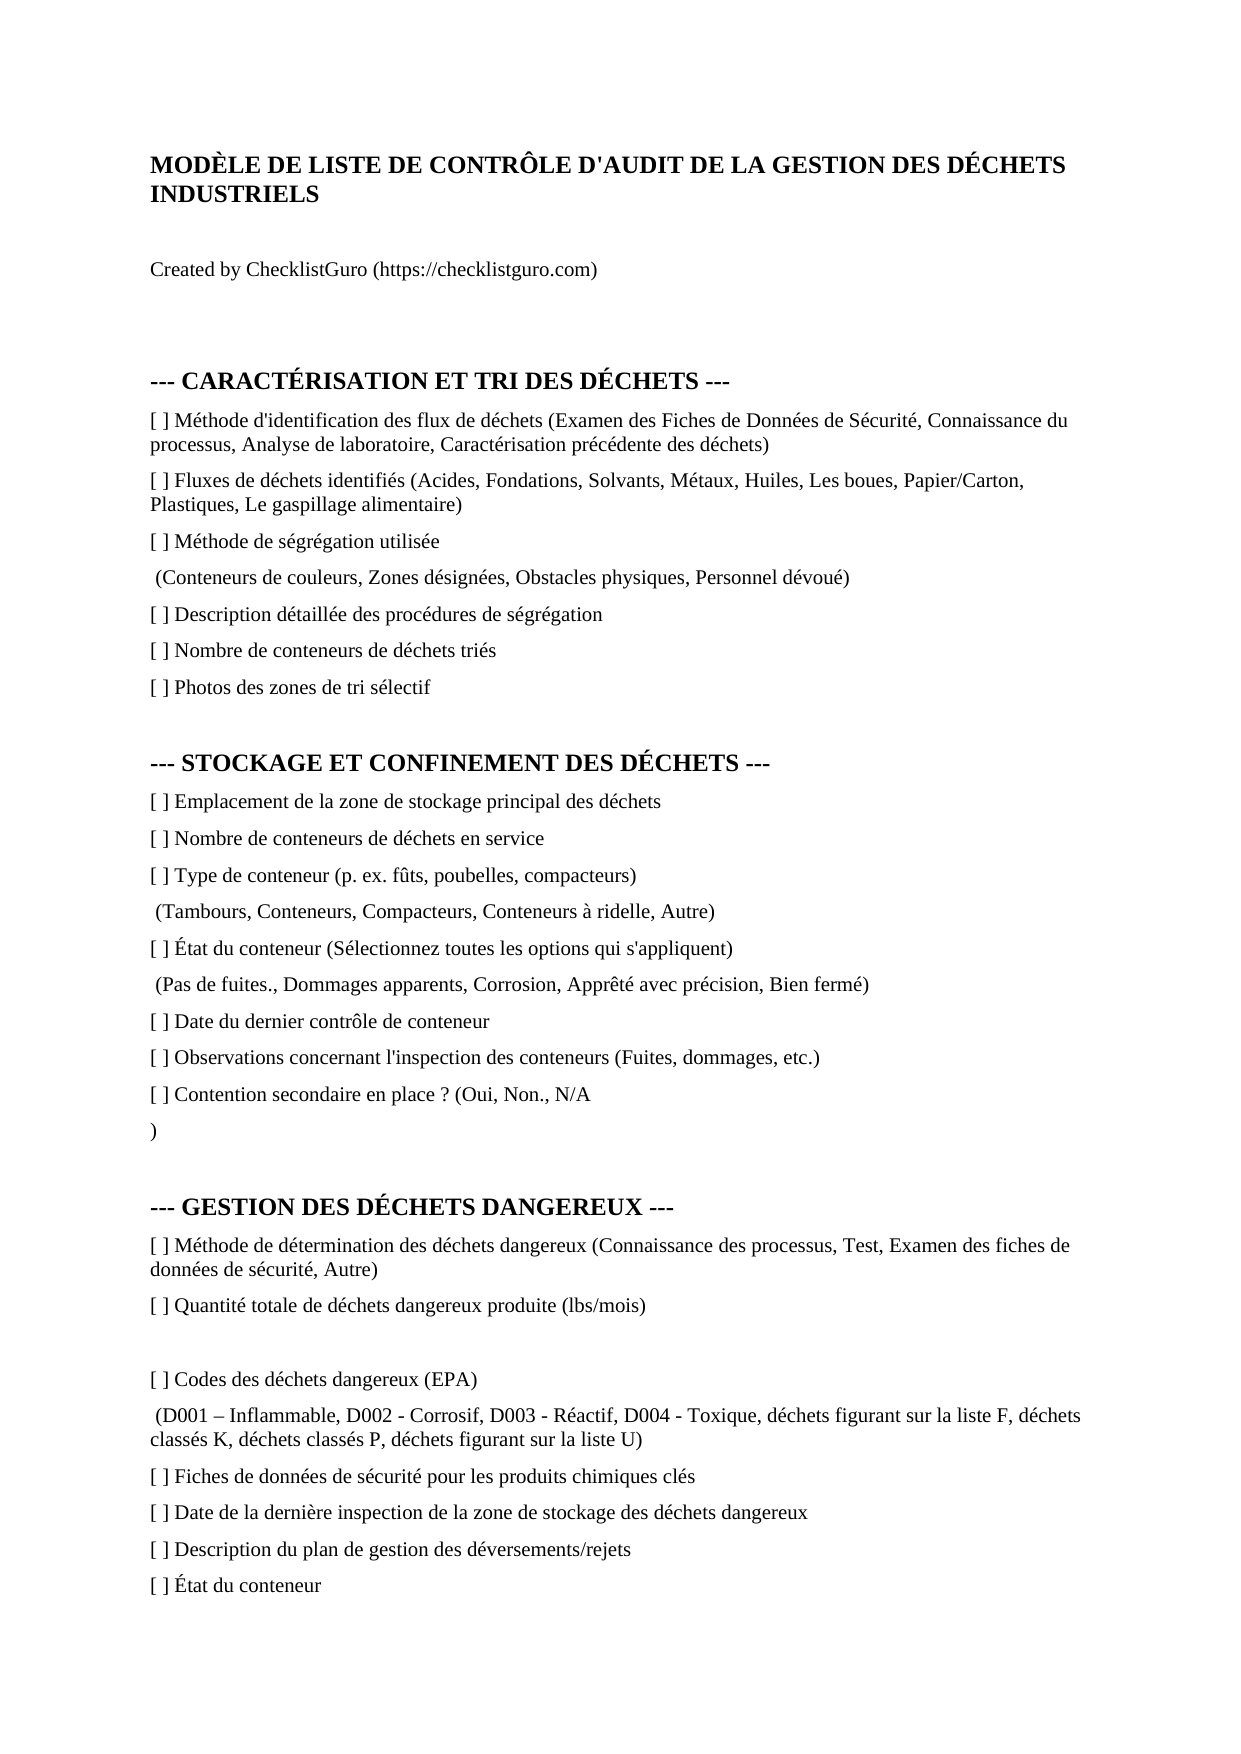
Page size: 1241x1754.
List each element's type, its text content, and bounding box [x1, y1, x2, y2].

text [ ] Date de la dernière inspection de la zone de stockage des déchets dangereux [150, 1500, 1090, 1524]
text [ ] État du conteneur [150, 1573, 1090, 1597]
text [ ] Quantité totale de déchets dangereux produite (lbs/mois) [150, 1293, 1090, 1317]
text [ ] Fluxes de déchets identifiés (Acides, Fondations, Solvants, Métaux, Huiles, Les boues, Papier/Carton, Plastiques, Le gaspillage alimentaire) [150, 468, 1090, 516]
text Created by ChecklistGuro (https://checklistguro.com) [150, 257, 1090, 281]
text [ ] Fiches de données de sécurité pour les produits chimiques clés [150, 1464, 1090, 1488]
text [ ] Observations concernant l'inspection des conteneurs (Fuites, dommages, etc.) [150, 1045, 1090, 1069]
text (Pas de fuites., Dommages apparents, Corrosion, Apprêté avec précision, Bien fermé) [150, 972, 1090, 996]
text [ ] Nombre de conteneurs de déchets triés [150, 638, 1090, 662]
text [ ] Codes des déchets dangereux (EPA) [150, 1367, 1090, 1391]
text --- GESTION DES DÉCHETS DANGEREUX --- [150, 1192, 1090, 1220]
text [ ] Contention secondaire en place ? (Oui, Non., N/A [150, 1082, 1090, 1106]
text [ ] Emplacement de la zone de stockage principal des déchets [150, 789, 1090, 813]
text --- STOCKAGE ET CONFINEMENT DES DÉCHETS --- [150, 748, 1090, 777]
text (Tambours, Conteneurs, Compacteurs, Conteneurs à ridelle, Autre) [150, 899, 1090, 923]
text [ ] Description du plan de gestion des déversements/rejets [150, 1537, 1090, 1561]
text [ ] Nombre de conteneurs de déchets en service [150, 826, 1090, 850]
text MODÈLE DE LISTE DE CONTRÔLE D'AUDIT DE LA GESTION DES DÉCHETS INDUSTRIELS [150, 150, 1090, 207]
text (Conteneurs de couleurs, Zones désignées, Obstacles physiques, Personnel dévoué) [150, 565, 1090, 589]
text [ ] Méthode d'identification des flux de déchets (Examen des Fiches de Données de Sécurité, Connaissance du processus, Analyse de laboratoire, Caractérisation précédente des déchets) [150, 407, 1090, 456]
text [ ] Date du dernier contrôle de conteneur [150, 1009, 1090, 1033]
text [ ] Description détaillée des procédures de ségrégation [150, 602, 1090, 626]
text ) [150, 1118, 1090, 1142]
text [ ] Méthode de ségrégation utilisée [150, 529, 1090, 553]
text [ ] Photos des zones de tri sélectif [150, 675, 1090, 699]
text (D001 – Inflammable, D002 - Corrosif, D003 - Réactif, D004 - Toxique, déchets figurant sur la liste F, déchets classés K, déchets classés P, déchets figurant sur la liste U) [150, 1403, 1090, 1451]
text [ ] Méthode de détermination des déchets dangereux (Connaissance des processus, Test, Examen des fiches de données de sécurité, Autre) [150, 1233, 1090, 1281]
text --- CARACTÉRISATION ET TRI DES DÉCHETS --- [150, 366, 1090, 395]
text [ ] État du conteneur (Sélectionnez toutes les options qui s'appliquent) [150, 936, 1090, 960]
text [ ] Type de conteneur (p. ex. fûts, poubelles, compacteurs) [150, 862, 1090, 887]
